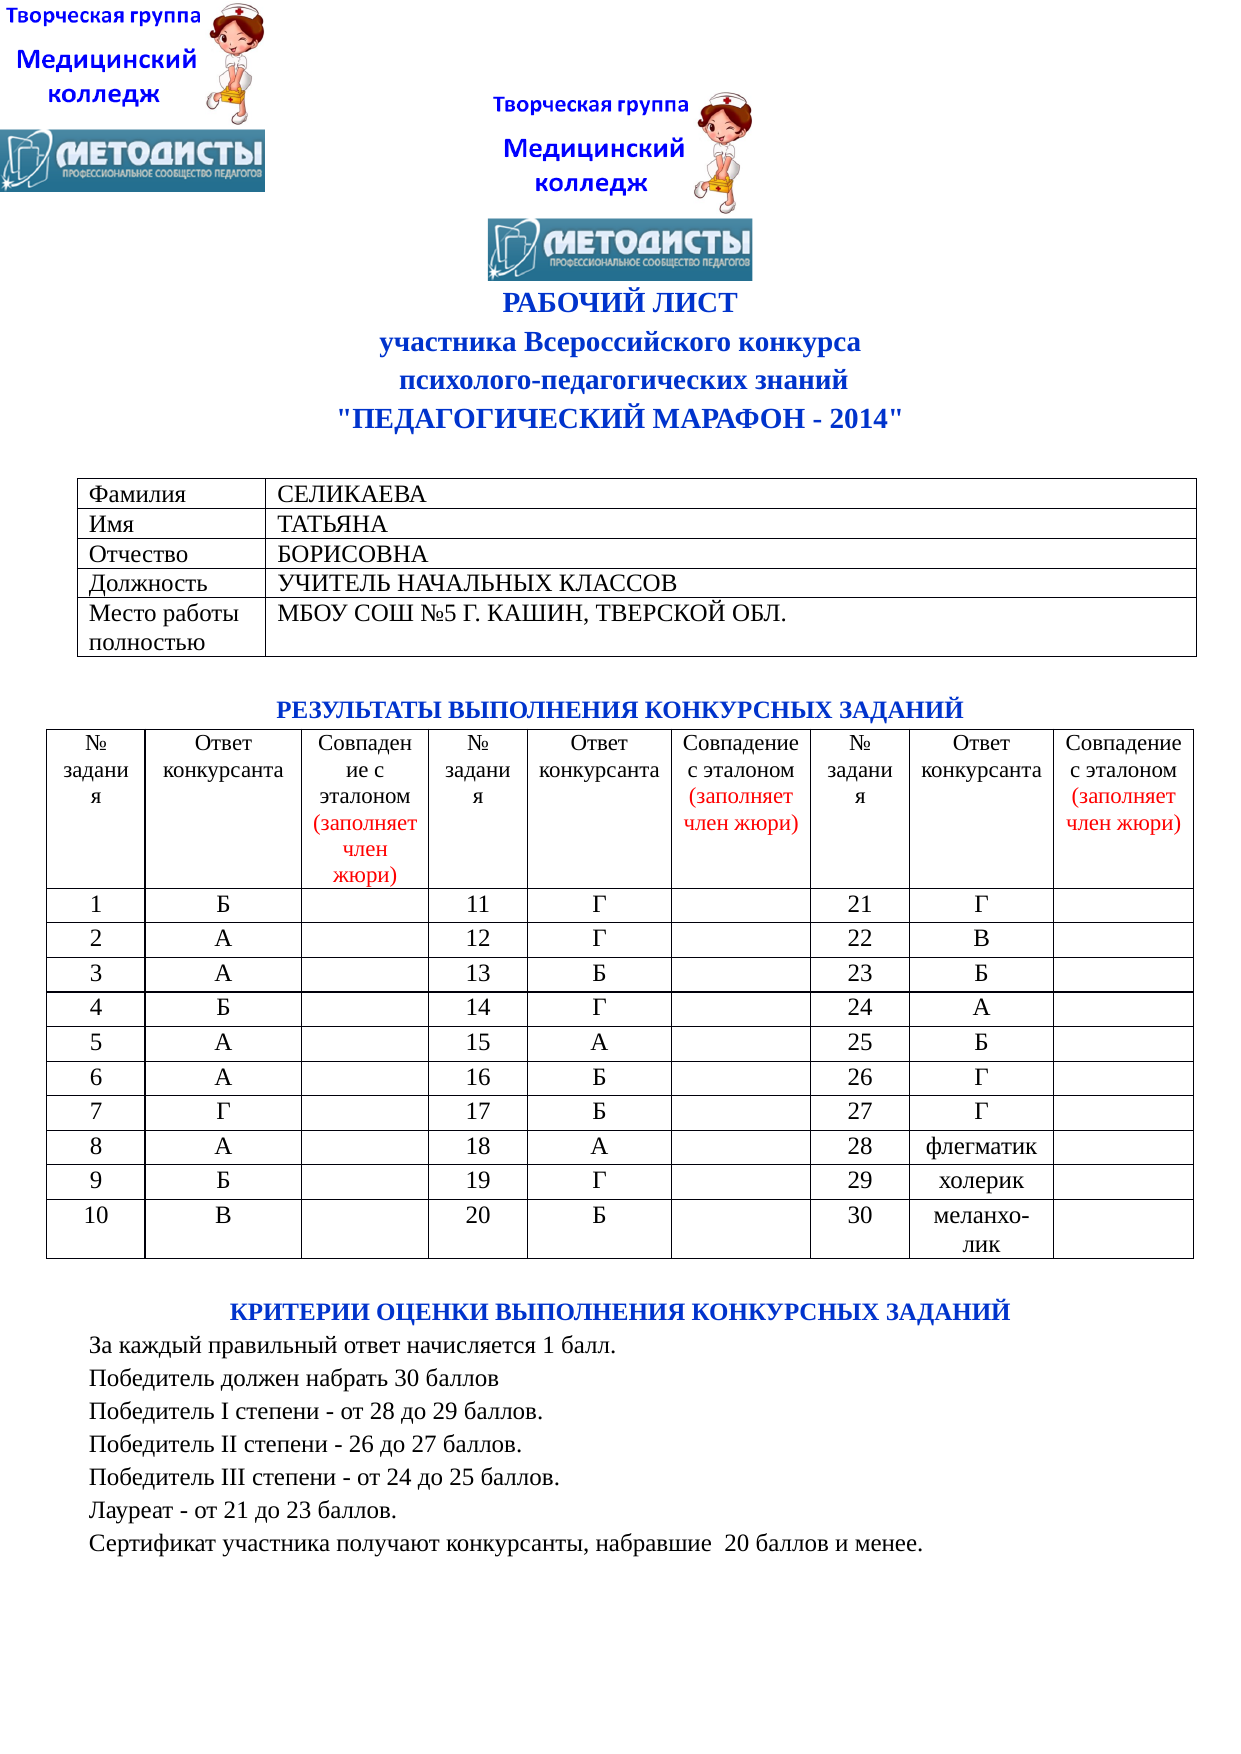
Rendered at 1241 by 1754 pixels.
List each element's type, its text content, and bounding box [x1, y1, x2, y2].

table_cell [672, 1027, 810, 1061]
table_cell А [910, 993, 1053, 1026]
table_cell Г [528, 1165, 671, 1199]
table_cell [302, 993, 428, 1026]
table_cell Г [910, 889, 1053, 922]
table_cell 9 [47, 1165, 144, 1199]
table_cell 7 [47, 1096, 144, 1130]
text За каждый правильный ответ начисляется 1 балл. [89, 1330, 1152, 1359]
table_cell Б [528, 958, 671, 991]
table_cell [302, 889, 428, 922]
table_cell [1054, 993, 1193, 1026]
table_cell 17 [429, 1096, 527, 1130]
table_cell 3 [47, 958, 144, 991]
table_cell [302, 1200, 428, 1257]
table_cell 18 [429, 1131, 527, 1164]
table_header Ответ конкурсанта [528, 730, 671, 888]
table_header Совпадение с эталоном (заполняет член жюри) [302, 730, 428, 888]
table_cell А [528, 1131, 671, 1164]
table_header Фамилия [78, 479, 265, 508]
table_cell [672, 993, 810, 1026]
table_cell [302, 958, 428, 991]
table_cell 10 [47, 1200, 144, 1257]
table_cell Г [910, 1062, 1053, 1095]
table_cell 20 [429, 1200, 527, 1257]
table_cell Б [528, 1096, 671, 1130]
table_cell 29 [811, 1165, 909, 1199]
table_cell Б [528, 1200, 671, 1257]
table_cell 15 [429, 1027, 527, 1061]
table_header Совпадение с эталоном (заполняет член жюри) [1054, 730, 1193, 888]
table_cell 14 [429, 993, 527, 1026]
table_cell [672, 1062, 810, 1095]
table_cell [302, 1131, 428, 1164]
table_cell А [528, 1027, 671, 1061]
table_cell холерик [910, 1165, 1053, 1199]
table_cell [672, 1131, 810, 1164]
table_cell В [910, 923, 1053, 957]
table_cell 11 [429, 889, 527, 922]
table_cell Имя [78, 509, 265, 538]
table_cell 1 [47, 889, 144, 922]
table_cell 16 [429, 1062, 527, 1095]
text РАБОЧИЙ ЛИСТ [89, 89, 1152, 319]
text Лауреат - от 21 до 23 баллов. [89, 1495, 1152, 1524]
table_cell [302, 923, 428, 957]
picture [0, 0, 265, 192]
table_cell [1054, 958, 1193, 991]
table_header Селикаева [266, 479, 1196, 508]
text Победитель III степени - от 24 до 25 баллов. [89, 1462, 1152, 1491]
table_cell 25 [811, 1027, 909, 1061]
table_cell Б [146, 993, 301, 1026]
table_cell Татьяна [266, 509, 1196, 538]
table_cell А [146, 1062, 301, 1095]
table_cell Б [528, 1062, 671, 1095]
table_header № задания [47, 730, 144, 888]
table_cell Г [528, 993, 671, 1026]
table_cell [302, 1165, 428, 1199]
table_cell [1054, 1062, 1193, 1095]
table_cell 28 [811, 1131, 909, 1164]
table_cell [1054, 1096, 1193, 1130]
table_cell 8 [47, 1131, 144, 1164]
table_cell А [146, 923, 301, 957]
table_cell А [146, 1027, 301, 1061]
table_cell [302, 1027, 428, 1061]
table_cell 13 [429, 958, 527, 991]
table_cell Учитель начальных классов [266, 569, 1196, 597]
table_cell [672, 1165, 810, 1199]
table_cell Г [910, 1096, 1053, 1130]
table_cell 6 [47, 1062, 144, 1095]
table_cell 5 [47, 1027, 144, 1061]
table_header Ответ конкурсанта [146, 730, 301, 888]
table_cell Б [146, 1165, 301, 1199]
table_cell А [146, 958, 301, 991]
table_cell Мбоу сош №5 г. Кашин, тверской обл. [266, 598, 1196, 656]
text Результаты выполнения конкурсных заданий [89, 695, 1152, 724]
text Победитель I степени - от 28 до 29 баллов. [89, 1396, 1152, 1425]
table_cell флегматик [910, 1131, 1053, 1164]
table_cell меланхо-лик [910, 1200, 1053, 1257]
table_cell [672, 958, 810, 991]
text участника Всероссийского конкурса [89, 324, 1152, 357]
table_cell 12 [429, 923, 527, 957]
table_header Совпадение с эталоном (заполняет член жюри) [672, 730, 810, 888]
table_cell [672, 1096, 810, 1130]
table_cell Г [528, 889, 671, 922]
table_cell Б [146, 889, 301, 922]
table_cell [1054, 1027, 1193, 1061]
table_cell А [146, 1131, 301, 1164]
table_header Ответ конкурсанта [910, 730, 1053, 888]
table_cell [1054, 1200, 1193, 1257]
table_cell Отчество [78, 539, 265, 567]
text Критерии оценки выполнения конкурсных заданий [89, 1297, 1152, 1326]
table_cell Должность [78, 569, 265, 597]
table_cell Г [146, 1096, 301, 1130]
table_cell [1054, 889, 1193, 922]
table_cell [1054, 923, 1193, 957]
table_cell 30 [811, 1200, 909, 1257]
table_cell [672, 889, 810, 922]
text Победитель должен набрать 30 баллов [89, 1363, 1152, 1392]
table_cell Б [910, 1027, 1053, 1061]
table_cell 2 [47, 923, 144, 957]
table_cell 24 [811, 993, 909, 1026]
text психолого-педагогических знаний [89, 362, 1152, 396]
table_cell Борисовна [266, 539, 1196, 567]
table_cell [302, 1096, 428, 1130]
table_cell [1054, 1131, 1193, 1164]
table_cell 19 [429, 1165, 527, 1199]
table_cell 21 [811, 889, 909, 922]
table_header № задания [429, 730, 527, 888]
table_cell Б [910, 958, 1053, 991]
table_cell Г [528, 923, 671, 957]
text Сертификат участника получают конкурсанты, набравшие 20 баллов и менее. [89, 1528, 1152, 1557]
table_cell [672, 923, 810, 957]
picture [487, 88, 753, 281]
text "Педагогический марафон - 2014" [89, 401, 1152, 434]
table_cell 23 [811, 958, 909, 991]
table_cell 22 [811, 923, 909, 957]
table_cell [302, 1062, 428, 1095]
table_cell [672, 1200, 810, 1257]
table_cell 26 [811, 1062, 909, 1095]
table_header № задания [811, 730, 909, 888]
table_cell Место работы полностью [78, 598, 265, 656]
table_cell [1054, 1165, 1193, 1199]
table_cell 4 [47, 993, 144, 1026]
text Победитель II степени - 26 до 27 баллов. [89, 1429, 1152, 1458]
table_cell В [146, 1200, 301, 1257]
table_cell 27 [811, 1096, 909, 1130]
